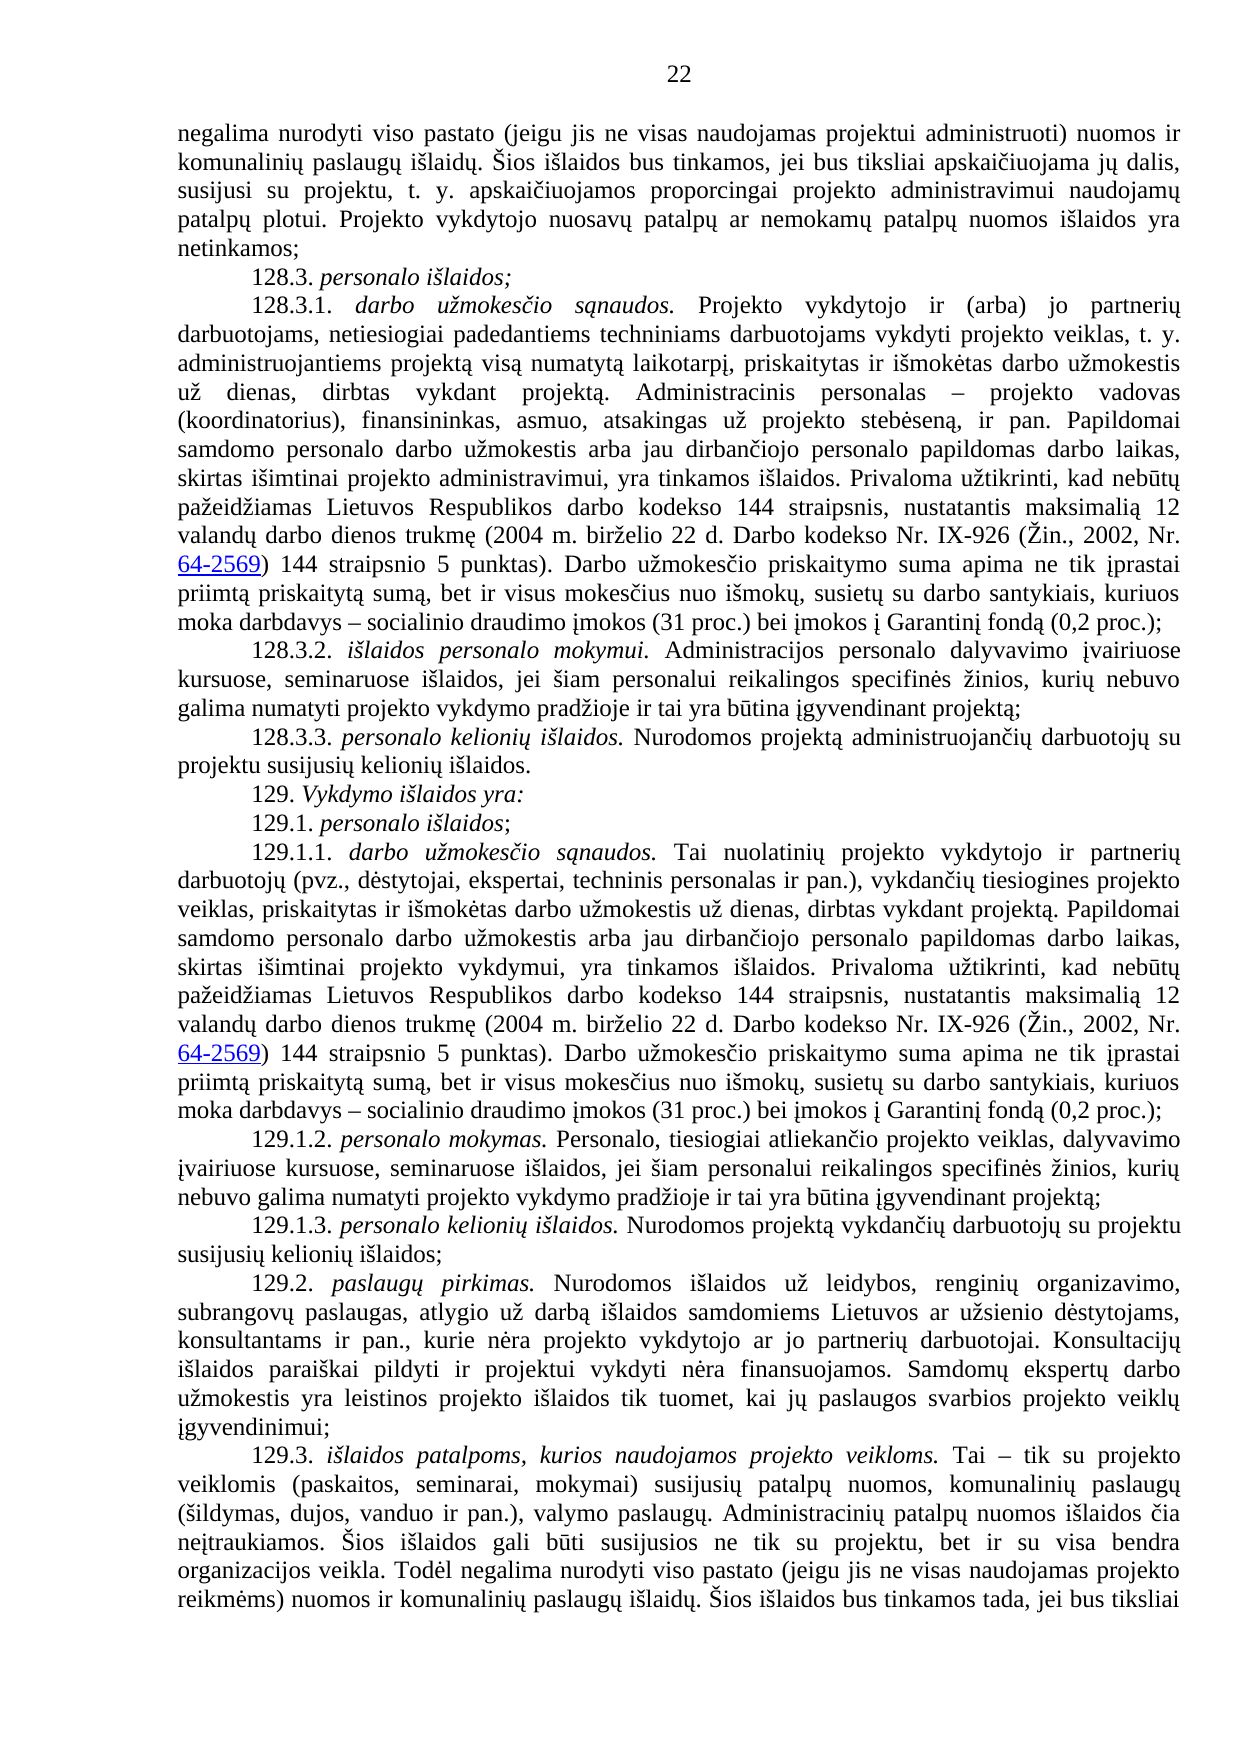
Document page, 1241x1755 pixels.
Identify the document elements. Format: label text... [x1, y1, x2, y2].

text 129. Vykdymo išlaidos yra: [177, 779, 1181, 808]
text 128.3.1. darbo užmokesčio sąnaudos. Projekto vykdytojo ir (arba) jo partnerių darbuotojams, netiesiogiai padedantiems techniniams darbuotojams vykdyti projekto veiklas, t. y. administruojantiems projektą visą numatytą laikotarpį, priskaitytas ir išmokėtas darbo užmokestis už dienas, dirbtas vykdant projektą. Administracinis personalas – projekto vadovas (koordinatorius), finansininkas, asmuo, atsakingas už projekto stebėseną, ir pan. Papildomai samdomo personalo darbo užmokestis arba jau dirbančiojo personalo papildomas darbo laikas, skirtas išimtinai projekto administravimui, yra tinkamos išlaidos. Privaloma užtikrinti, kad nebūtų pažeidžiamas Lietuvos Respublikos darbo kodekso 144 straipsnis, nustatantis maksimalią 12 valandų darbo dienos trukmę (2004 m. birželio 22 d. Darbo kodekso Nr. IX-926 (Žin., 2002, Nr. 64-2569) 144 straipsnio 5 punktas). Darbo užmokesčio priskaitymo suma apima ne tik įprastai priimtą priskaitytą sumą, bet ir visus mokesčius nuo išmokų, susietų su darbo santykiais, kuriuos moka darbdavys – socialinio draudimo įmokos (31 proc.) bei įmokos į Garantinį fondą (0,2 proc.); [177, 291, 1181, 636]
text 128.3.2. išlaidos personalo mokymui. Administracijos personalo dalyvavimo įvairiuose kursuose, seminaruose išlaidos, jei šiam personalui reikalingos specifinės žinios, kurių nebuvo galima numatyti projekto vykdymo pradžioje ir tai yra būtina įgyvendinant projektą; [177, 636, 1181, 722]
text 129.1. personalo išlaidos; [177, 808, 1181, 837]
text 129.1.3. personalo kelionių išlaidos. Nurodomos projektą vykdančių darbuotojų su projektu susijusių kelionių išlaidos; [177, 1211, 1181, 1268]
text negalima nurodyti viso pastato (jeigu jis ne visas naudojamas projektui administruoti) nuomos ir komunalinių paslaugų išlaidų. Šios išlaidos bus tinkamos, jei bus tiksliai apskaičiuojama jų dalis, susijusi su projektu, t. y. apskaičiuojamos proporcingai projekto administravimui naudojamų patalpų plotui. Projekto vykdytojo nuosavų patalpų ar nemokamų patalpų nuomos išlaidos yra netinkamos; [177, 118, 1181, 262]
text 129.2. paslaugų pirkimas. Nurodomos išlaidos už leidybos, renginių organizavimo, subrangovų paslaugas, atlygio už darbą išlaidos samdomiems Lietuvos ar užsienio dėstytojams, konsultantams ir pan., kurie nėra projekto vykdytojo ar jo partnerių darbuotojai. Konsultacijų išlaidos paraiškai pildyti ir projektui vykdyti nėra finansuojamos. Samdomų ekspertų darbo užmokestis yra leistinos projekto išlaidos tik tuomet, kai jų paslaugos svarbios projekto veiklų įgyvendinimui; [177, 1268, 1181, 1441]
text 128.3. personalo išlaidos; [177, 262, 1181, 291]
text 129.1.1. darbo užmokesčio sąnaudos. Tai nuolatinių projekto vykdytojo ir partnerių darbuotojų (pvz., dėstytojai, ekspertai, techninis personalas ir pan.), vykdančių tiesiogines projekto veiklas, priskaitytas ir išmokėtas darbo užmokestis už dienas, dirbtas vykdant projektą. Papildomai samdomo personalo darbo užmokestis arba jau dirbančiojo personalo papildomas darbo laikas, skirtas išimtinai projekto vykdymui, yra tinkamos išlaidos. Privaloma užtikrinti, kad nebūtų pažeidžiamas Lietuvos Respublikos darbo kodekso 144 straipsnis, nustatantis maksimalią 12 valandų darbo dienos trukmę (2004 m. birželio 22 d. Darbo kodekso Nr. IX-926 (Žin., 2002, Nr. 64-2569) 144 straipsnio 5 punktas). Darbo užmokesčio priskaitymo suma apima ne tik įprastai priimtą priskaitytą sumą, bet ir visus mokesčius nuo išmokų, susietų su darbo santykiais, kuriuos moka darbdavys – socialinio draudimo įmokos (31 proc.) bei įmokos į Garantinį fondą (0,2 proc.); [177, 837, 1181, 1124]
text 129.1.2. personalo mokymas. Personalo, tiesiogiai atliekančio projekto veiklas, dalyvavimo įvairiuose kursuose, seminaruose išlaidos, jei šiam personalui reikalingos specifinės žinios, kurių nebuvo galima numatyti projekto vykdymo pradžioje ir tai yra būtina įgyvendinant projektą; [177, 1124, 1181, 1211]
text 128.3.3. personalo kelionių išlaidos. Nurodomos projektą administruojančių darbuotojų su projektu susijusių kelionių išlaidos. [177, 722, 1181, 779]
text 129.3. išlaidos patalpoms, kurios naudojamos projekto veikloms. Tai – tik su projekto veiklomis (paskaitos, seminarai, mokymai) susijusių patalpų nuomos, komunalinių paslaugų (šildymas, dujos, vanduo ir pan.), valymo paslaugų. Administracinių patalpų nuomos išlaidos čia neįtraukiamos. Šios išlaidos gali būti susijusios ne tik su projektu, bet ir su visa bendra organizacijos veikla. Todėl negalima nurodyti viso pastato (jeigu jis ne visas naudojamas projekto reikmėms) nuomos ir komunalinių paslaugų išlaidų. Šios išlaidos bus tinkamos tada, jei bus tiksliai [177, 1441, 1181, 1613]
